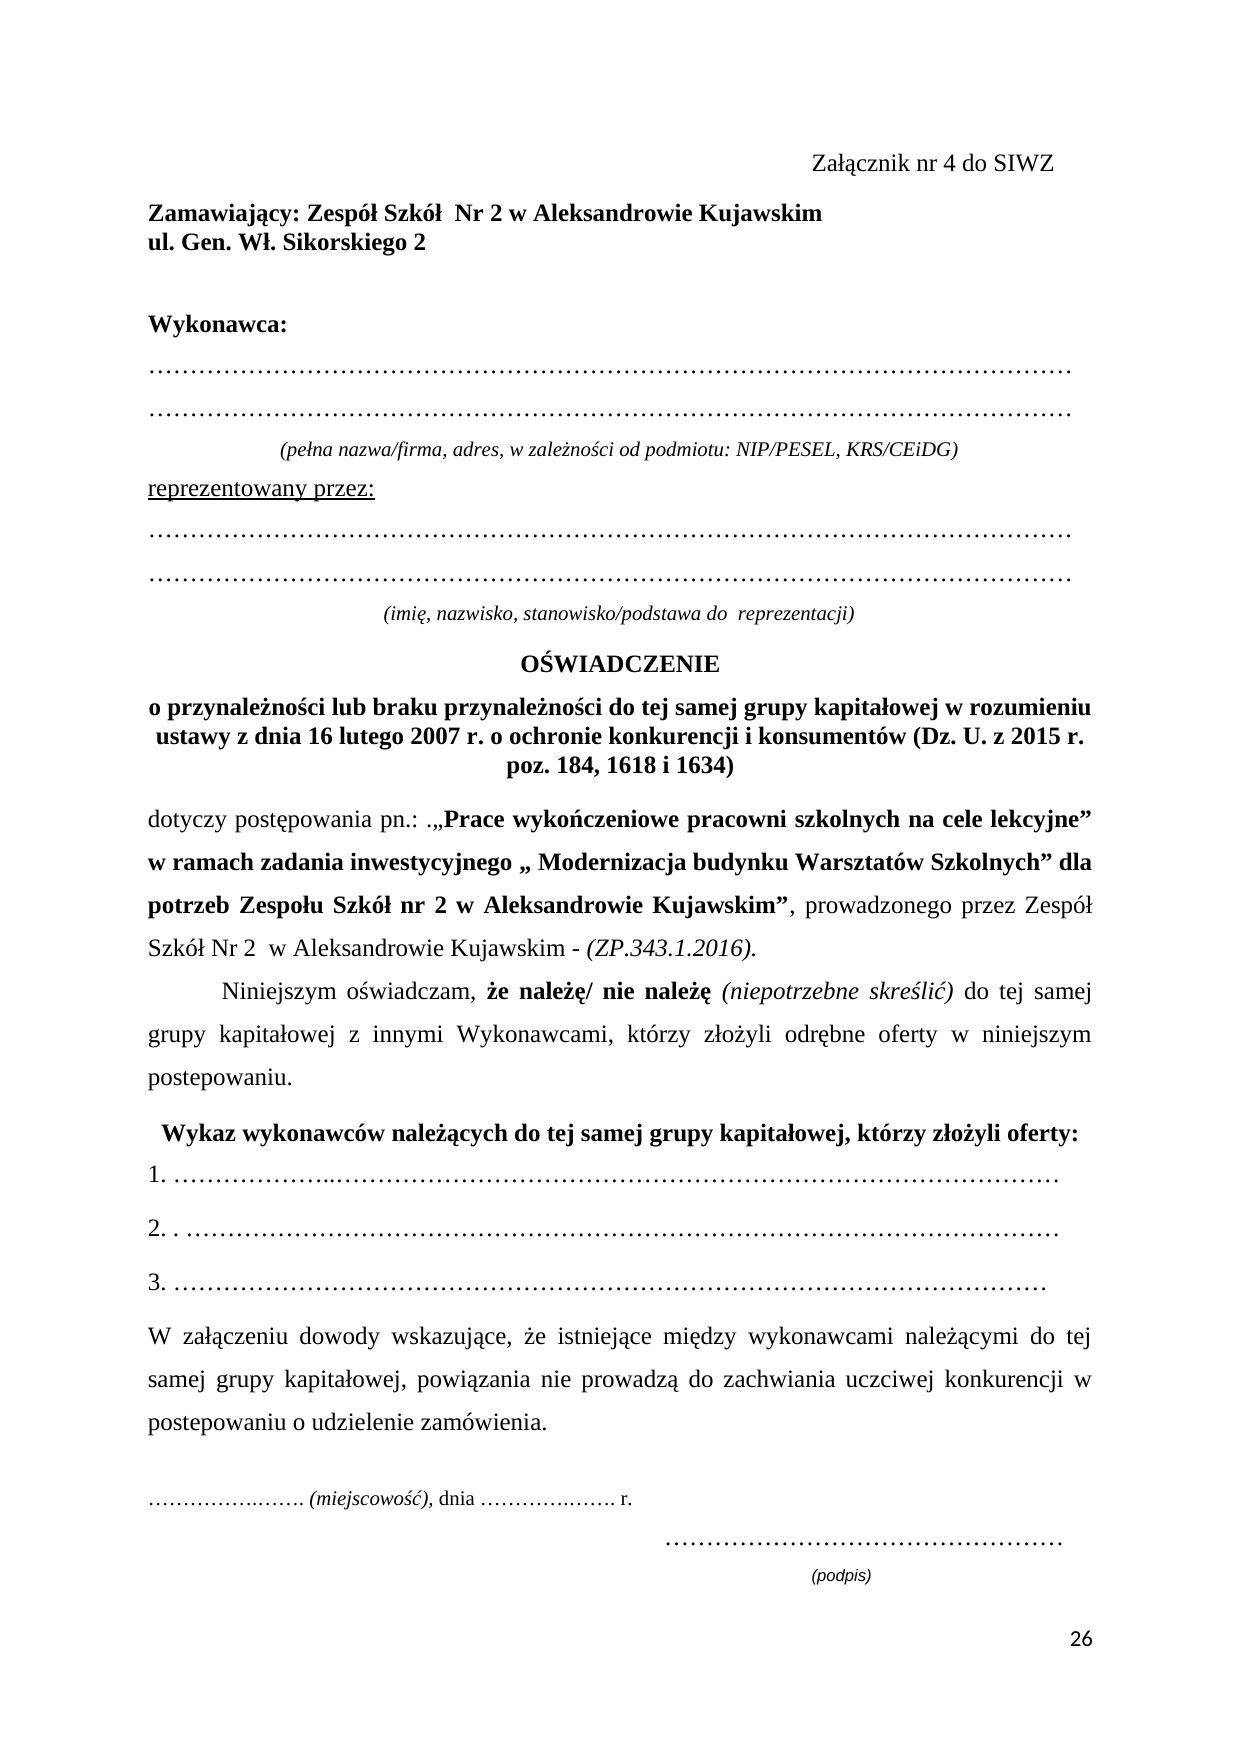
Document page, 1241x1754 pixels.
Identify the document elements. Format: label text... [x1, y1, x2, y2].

text Wykonawca: [148, 309, 1093, 338]
text …………………………………………………………………………………………………………………………………………………………………………………………………… [148, 514, 1093, 586]
text 3. …………………………………………………………………………………………… [148, 1267, 1093, 1296]
text Wykaz wykonawców należących do tej samej grupy kapitałowej, którzy złożyli oferty: [148, 1118, 1093, 1147]
text Załącznik nr 4 do SIWZ [811, 148, 1093, 176]
text dotyczy postępowania pn.: .„Prace wykończeniowe pracowni szkolnych na cele lekcyjne” w ramach zadania inwestycyjnego „ Modernizacja budynku Warsztatów Szkolnych” dla potrzeb Zespołu Szkół nr 2 w Aleksandrowie Kujawskim”, prowadzonego przez Zespół Szkół Nr 2 w Aleksandrowie Kujawskim - (ZP.343.1.2016). [148, 804, 1093, 962]
text (pełna nazwa/firma, adres, w zależności od podmiotu: NIP/PESEL, KRS/CEiDG) [148, 437, 1093, 461]
text reprezentowany przez: [148, 473, 1093, 502]
text ………………………………………… [148, 1522, 1093, 1551]
text (imię, nazwisko, stanowisko/podstawa do reprezentacji) [148, 601, 1093, 625]
text poz. 184, 1618 i 1634) [148, 750, 1093, 779]
text W załączeniu dowody wskazujące, że istniejące między wykonawcami należącymi do tej samej grupy kapitałowej, powiązania nie prowadzą do zachwiania uczciwej konkurencji w postepowaniu o udzielenie zamówienia. [148, 1321, 1093, 1436]
text 1. ………………..…………………………………………………………………………… [148, 1159, 1093, 1188]
text …………………………………………………………………………………………………………………………………………………………………………………………………… [148, 350, 1093, 422]
text (podpis) [738, 1565, 1093, 1584]
text o przynależności lub braku przynależności do tej samej grupy kapitałowej w rozumieniu [148, 692, 1093, 721]
text Zamawiający: Zespół Szkół Nr 2 w Aleksandrowie Kujawskim ul. Gen. Wł. Sikorskiego 2 [148, 198, 1093, 255]
text …………….……. (miejscowość), dnia ………….……. r. [148, 1486, 1093, 1510]
text ustawy z dnia 16 lutego 2007 r. o ochronie konkurencji i konsumentów (Dz. U. z 2015 r. [148, 721, 1093, 750]
text OŚWIADCZENIE [148, 649, 1093, 678]
text 2. . …………………………………………………………………………………………… [148, 1213, 1093, 1242]
text Niniejszym oświadczam, że należę/ nie należę (niepotrzebne skreślić) do tej samej grupy kapitałowej z innymi Wykonawcami, którzy złożyli odrębne oferty w niniejszym postepowaniu. [148, 976, 1093, 1091]
